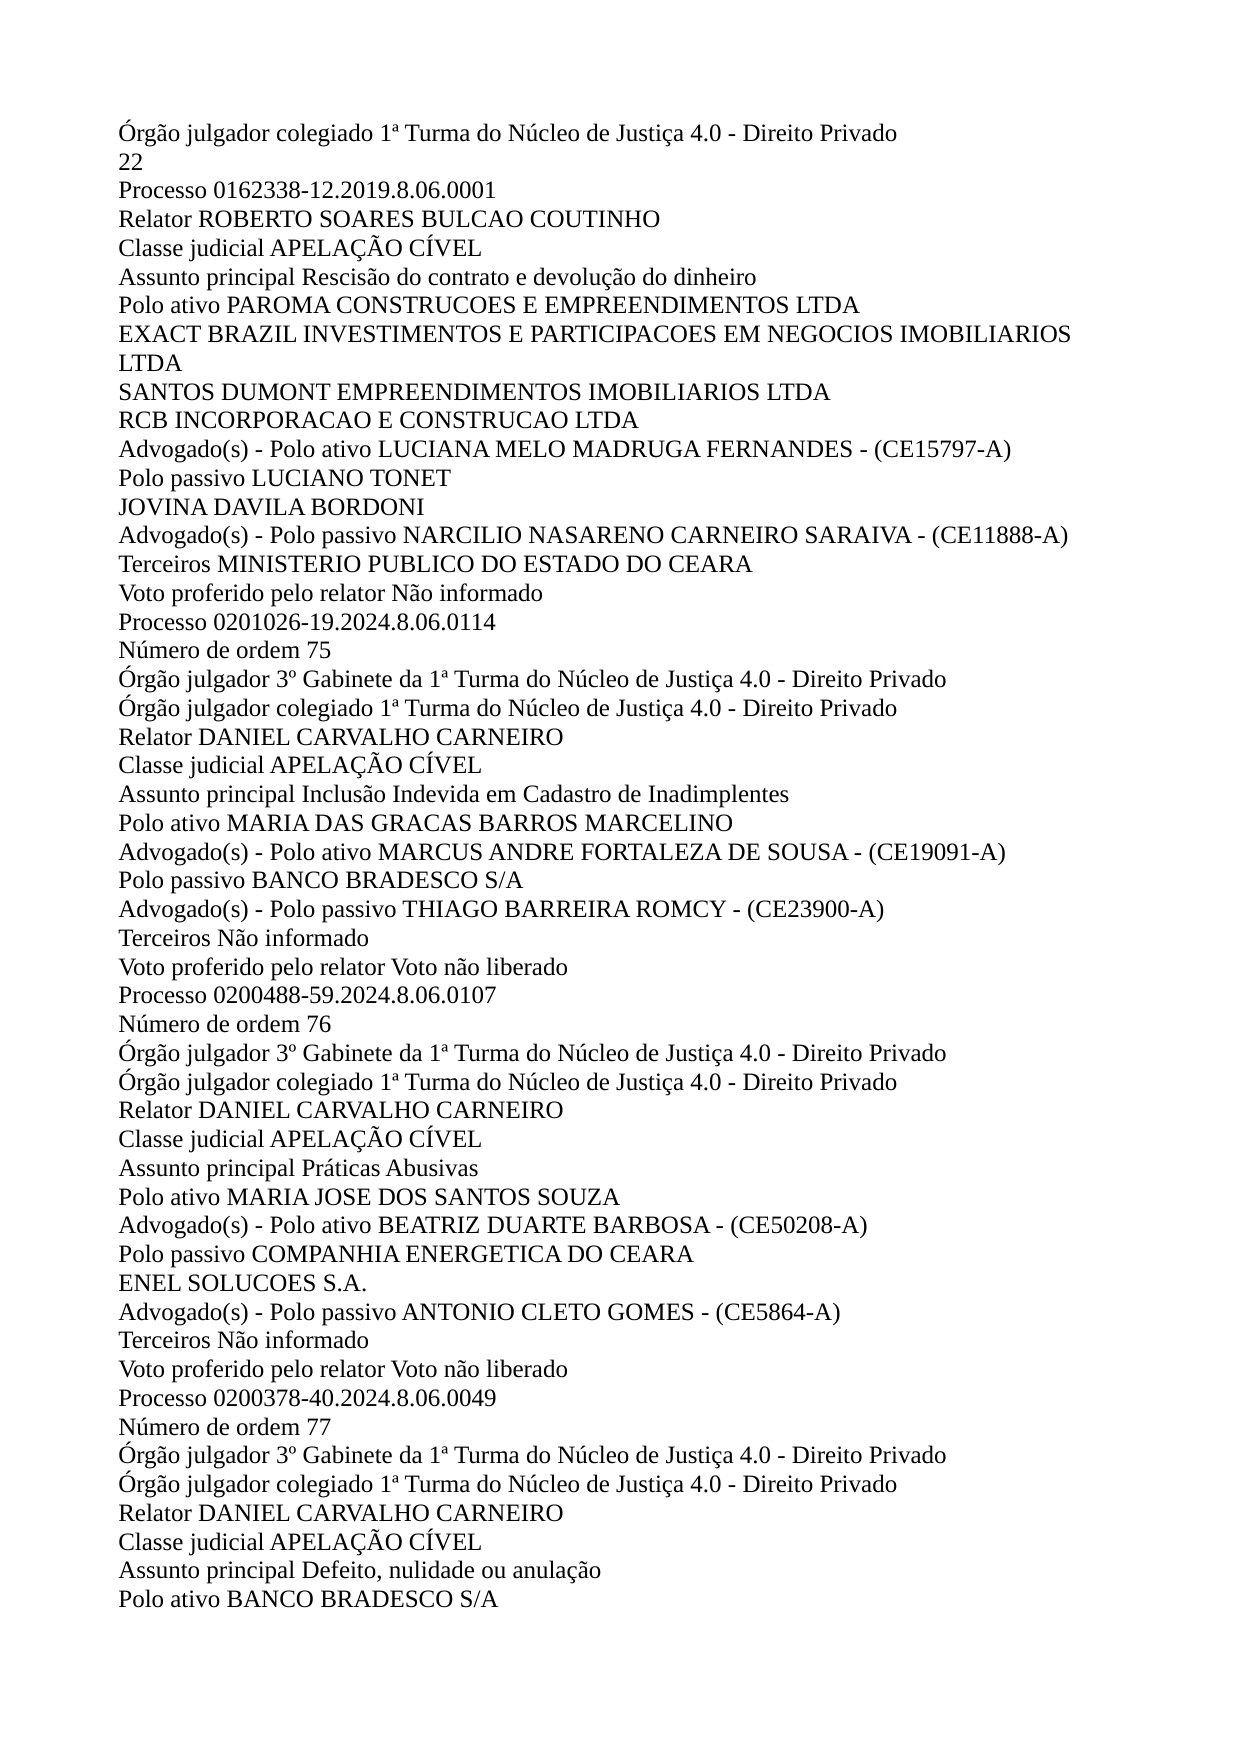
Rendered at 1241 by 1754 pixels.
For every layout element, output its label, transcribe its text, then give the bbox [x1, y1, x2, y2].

text Classe judicial APELAÇÃO CÍVEL [118, 1527, 1122, 1556]
text Terceiros MINISTERIO PUBLICO DO ESTADO DO CEARA [118, 549, 1122, 578]
text Órgão julgador colegiado 1ª Turma do Núcleo de Justiça 4.0 - Direito Privado [118, 118, 1122, 147]
text Polo ativo MARIA DAS GRACAS BARROS MARCELINO [118, 808, 1122, 837]
text Polo ativo PAROMA CONSTRUCOES E EMPREENDIMENTOS LTDA [118, 291, 1122, 319]
text 22 [118, 147, 1122, 176]
text Polo passivo COMPANHIA ENERGETICA DO CEARA [118, 1239, 1122, 1268]
text Advogado(s) - Polo ativo MARCUS ANDRE FORTALEZA DE SOUSA - (CE19091-A) [118, 837, 1122, 866]
text Órgão julgador 3º Gabinete da 1ª Turma do Núcleo de Justiça 4.0 - Direito Privado [118, 1441, 1122, 1469]
text Classe judicial APELAÇÃO CÍVEL [118, 233, 1122, 262]
text Voto proferido pelo relator Voto não liberado [118, 952, 1122, 981]
text Relator DANIEL CARVALHO CARNEIRO [118, 722, 1122, 751]
text Número de ordem 75 [118, 636, 1122, 664]
text Relator DANIEL CARVALHO CARNEIRO [118, 1096, 1122, 1124]
text Classe judicial APELAÇÃO CÍVEL [118, 751, 1122, 779]
text Processo 0200488-59.2024.8.06.0107 [118, 981, 1122, 1009]
text Classe judicial APELAÇÃO CÍVEL [118, 1124, 1122, 1153]
text Assunto principal Rescisão do contrato e devolução do dinheiro [118, 262, 1122, 291]
text Processo 0162338-12.2019.8.06.0001 [118, 176, 1122, 204]
text EXACT BRAZIL INVESTIMENTOS E PARTICIPACOES EM NEGOCIOS IMOBILIARIOS [118, 319, 1122, 348]
text Terceiros Não informado [118, 923, 1122, 952]
text SANTOS DUMONT EMPREENDIMENTOS IMOBILIARIOS LTDA [118, 377, 1122, 406]
text Advogado(s) - Polo passivo ANTONIO CLETO GOMES - (CE5864-A) [118, 1297, 1122, 1326]
text Processo 0200378-40.2024.8.06.0049 [118, 1383, 1122, 1412]
text Voto proferido pelo relator Não informado [118, 578, 1122, 607]
text Voto proferido pelo relator Voto não liberado [118, 1354, 1122, 1383]
text ENEL SOLUCOES S.A. [118, 1268, 1122, 1297]
text Advogado(s) - Polo passivo NARCILIO NASARENO CARNEIRO SARAIVA - (CE11888-A) [118, 521, 1122, 549]
text Órgão julgador 3º Gabinete da 1ª Turma do Núcleo de Justiça 4.0 - Direito Privado [118, 664, 1122, 693]
text Relator DANIEL CARVALHO CARNEIRO [118, 1498, 1122, 1527]
text Assunto principal Defeito, nulidade ou anulação [118, 1556, 1122, 1584]
text Polo ativo BANCO BRADESCO S/A [118, 1584, 1122, 1613]
text Advogado(s) - Polo ativo BEATRIZ DUARTE BARBOSA - (CE50208-A) [118, 1211, 1122, 1239]
text Polo passivo LUCIANO TONET [118, 463, 1122, 492]
text Assunto principal Práticas Abusivas [118, 1153, 1122, 1182]
text Órgão julgador colegiado 1ª Turma do Núcleo de Justiça 4.0 - Direito Privado [118, 1469, 1122, 1498]
text LTDA [118, 348, 1122, 377]
text Assunto principal Inclusão Indevida em Cadastro de Inadimplentes [118, 779, 1122, 808]
text Terceiros Não informado [118, 1326, 1122, 1354]
text Relator ROBERTO SOARES BULCAO COUTINHO [118, 204, 1122, 233]
text Advogado(s) - Polo ativo LUCIANA MELO MADRUGA FERNANDES - (CE15797-A) [118, 434, 1122, 463]
text Polo ativo MARIA JOSE DOS SANTOS SOUZA [118, 1182, 1122, 1211]
text Órgão julgador colegiado 1ª Turma do Núcleo de Justiça 4.0 - Direito Privado [118, 693, 1122, 722]
text Processo 0201026-19.2024.8.06.0114 [118, 607, 1122, 636]
text Órgão julgador 3º Gabinete da 1ª Turma do Núcleo de Justiça 4.0 - Direito Privado [118, 1038, 1122, 1067]
text Polo passivo BANCO BRADESCO S/A [118, 866, 1122, 894]
text JOVINA DAVILA BORDONI [118, 492, 1122, 521]
text Número de ordem 77 [118, 1412, 1122, 1441]
text Órgão julgador colegiado 1ª Turma do Núcleo de Justiça 4.0 - Direito Privado [118, 1067, 1122, 1096]
text Advogado(s) - Polo passivo THIAGO BARREIRA ROMCY - (CE23900-A) [118, 894, 1122, 923]
text Número de ordem 76 [118, 1009, 1122, 1038]
text RCB INCORPORACAO E CONSTRUCAO LTDA [118, 406, 1122, 434]
